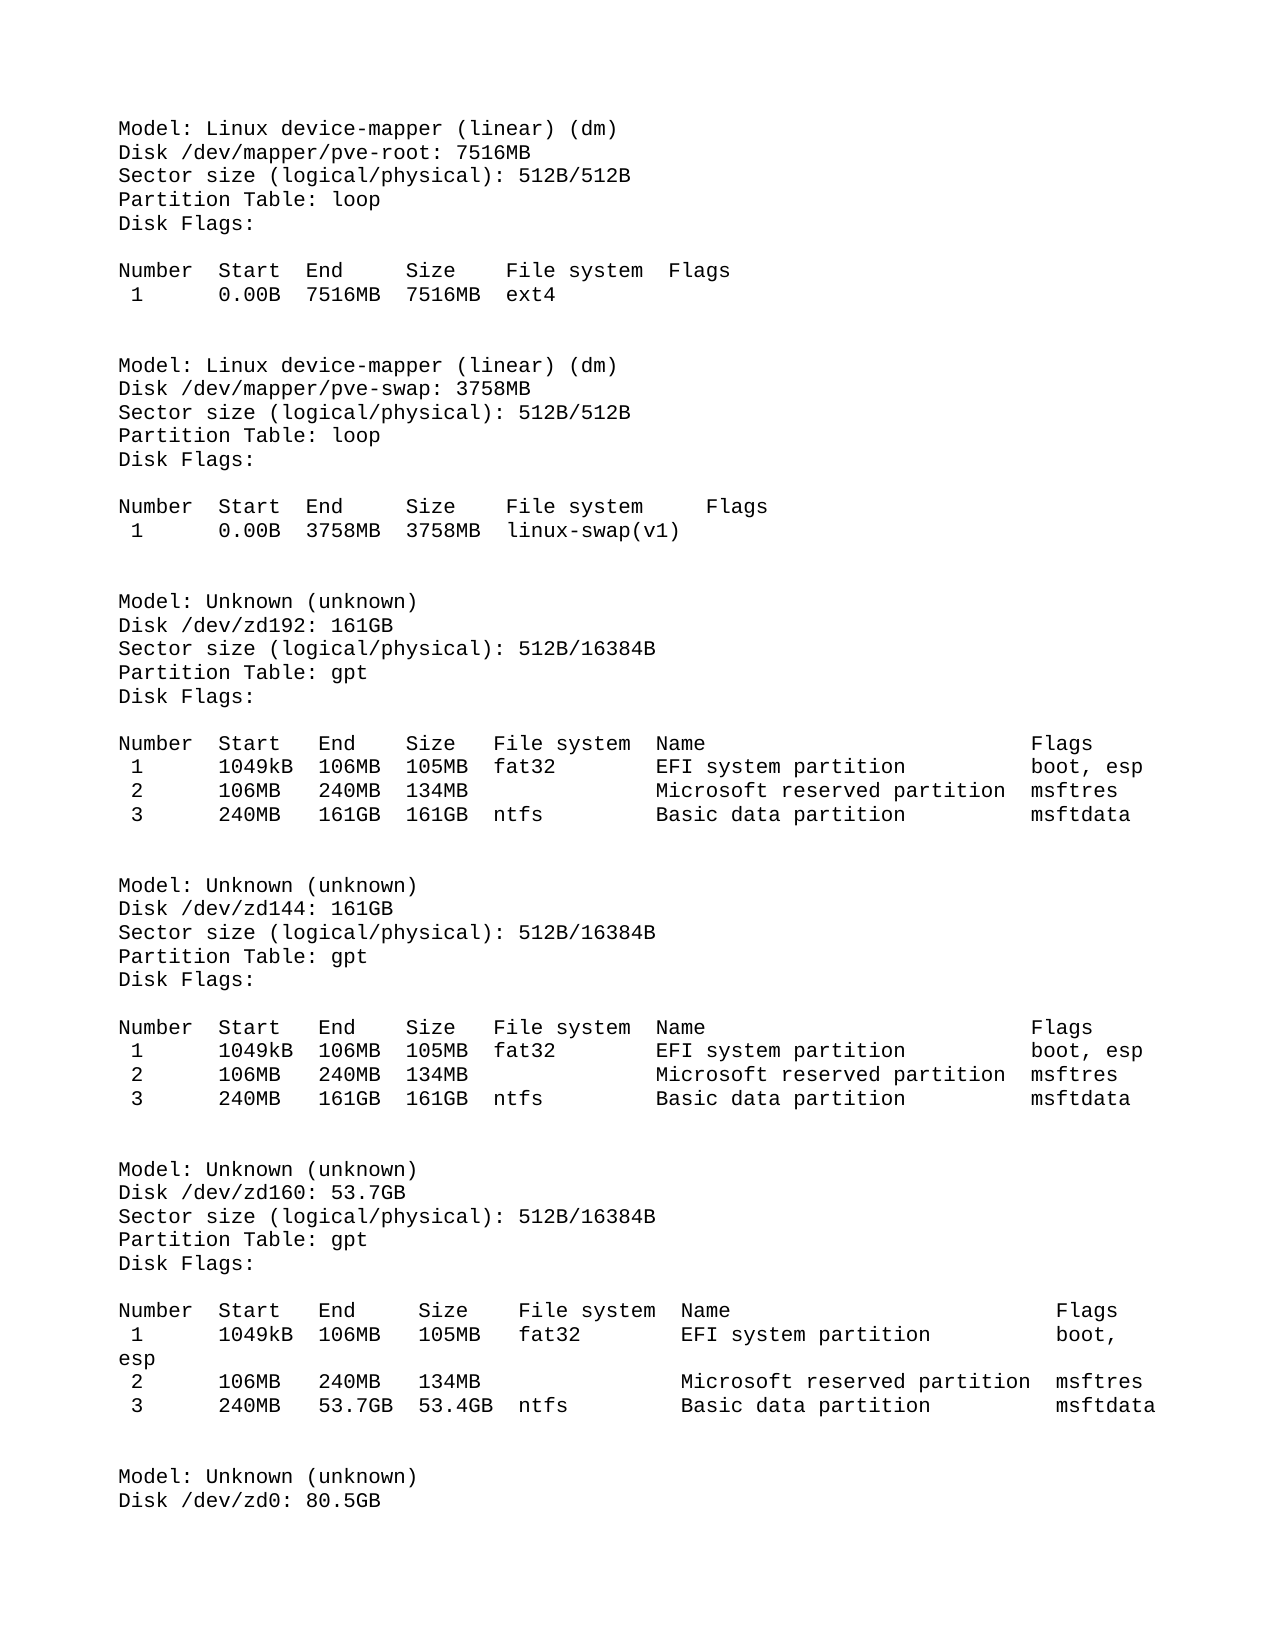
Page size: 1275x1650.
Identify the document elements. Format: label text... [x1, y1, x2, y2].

text Disk /dev/zd160: 53.7GB [118, 1182, 1157, 1206]
text Model: Linux device-mapper (linear) (dm) [118, 118, 1157, 142]
text 1 0.00B 7516MB 7516MB ext4 [118, 284, 1157, 307]
text Sector size (logical/physical): 512B/16384B [118, 922, 1157, 946]
text Model: Unknown (unknown) [118, 875, 1157, 898]
text Model: Unknown (unknown) [118, 1158, 1157, 1182]
text Disk Flags: [118, 969, 1157, 993]
text Partition Table: loop [118, 189, 1157, 213]
text Sector size (logical/physical): 512B/512B [118, 402, 1157, 426]
text Number Start End Size File system Name Flags [118, 733, 1157, 757]
text Disk /dev/zd144: 161GB [118, 898, 1157, 922]
text Disk /dev/mapper/pve-root: 7516MB [118, 142, 1157, 165]
text Sector size (logical/physical): 512B/512B [118, 165, 1157, 189]
text Disk Flags: [118, 213, 1157, 236]
text 2 106MB 240MB 134MB Microsoft reserved partition msftres [118, 1064, 1157, 1088]
text Partition Table: gpt [118, 1229, 1157, 1253]
text Model: Unknown (unknown) [118, 591, 1157, 615]
text Model: Unknown (unknown) [118, 1466, 1157, 1489]
text 1 0.00B 3758MB 3758MB linux-swap(v1) [118, 520, 1157, 544]
text 1 1049kB 106MB 105MB fat32 EFI system partition boot, esp [118, 1324, 1157, 1371]
text 1 1049kB 106MB 105MB fat32 EFI system partition boot, esp [118, 757, 1157, 780]
text Disk Flags: [118, 449, 1157, 473]
text 2 106MB 240MB 134MB Microsoft reserved partition msftres [118, 1371, 1157, 1395]
text Disk Flags: [118, 1253, 1157, 1277]
text 1 1049kB 106MB 105MB fat32 EFI system partition boot, esp [118, 1040, 1157, 1064]
text Disk /dev/zd192: 161GB [118, 615, 1157, 638]
text Number Start End Size File system Name Flags [118, 1017, 1157, 1040]
text Partition Table: gpt [118, 946, 1157, 969]
text 3 240MB 161GB 161GB ntfs Basic data partition msftdata [118, 1088, 1157, 1111]
text Number Start End Size File system Flags [118, 260, 1157, 284]
text Sector size (logical/physical): 512B/16384B [118, 638, 1157, 662]
text 3 240MB 53.7GB 53.4GB ntfs Basic data partition msftdata [118, 1395, 1157, 1419]
text Partition Table: gpt [118, 662, 1157, 686]
text Partition Table: loop [118, 426, 1157, 449]
text Disk Flags: [118, 686, 1157, 709]
text Disk /dev/zd0: 80.5GB [118, 1489, 1157, 1513]
text 3 240MB 161GB 161GB ntfs Basic data partition msftdata [118, 804, 1157, 827]
text Model: Linux device-mapper (linear) (dm) [118, 354, 1157, 378]
text 2 106MB 240MB 134MB Microsoft reserved partition msftres [118, 780, 1157, 804]
text Number Start End Size File system Flags [118, 496, 1157, 520]
text Number Start End Size File system Name Flags [118, 1300, 1157, 1324]
text Sector size (logical/physical): 512B/16384B [118, 1206, 1157, 1229]
text Disk /dev/mapper/pve-swap: 3758MB [118, 378, 1157, 402]
